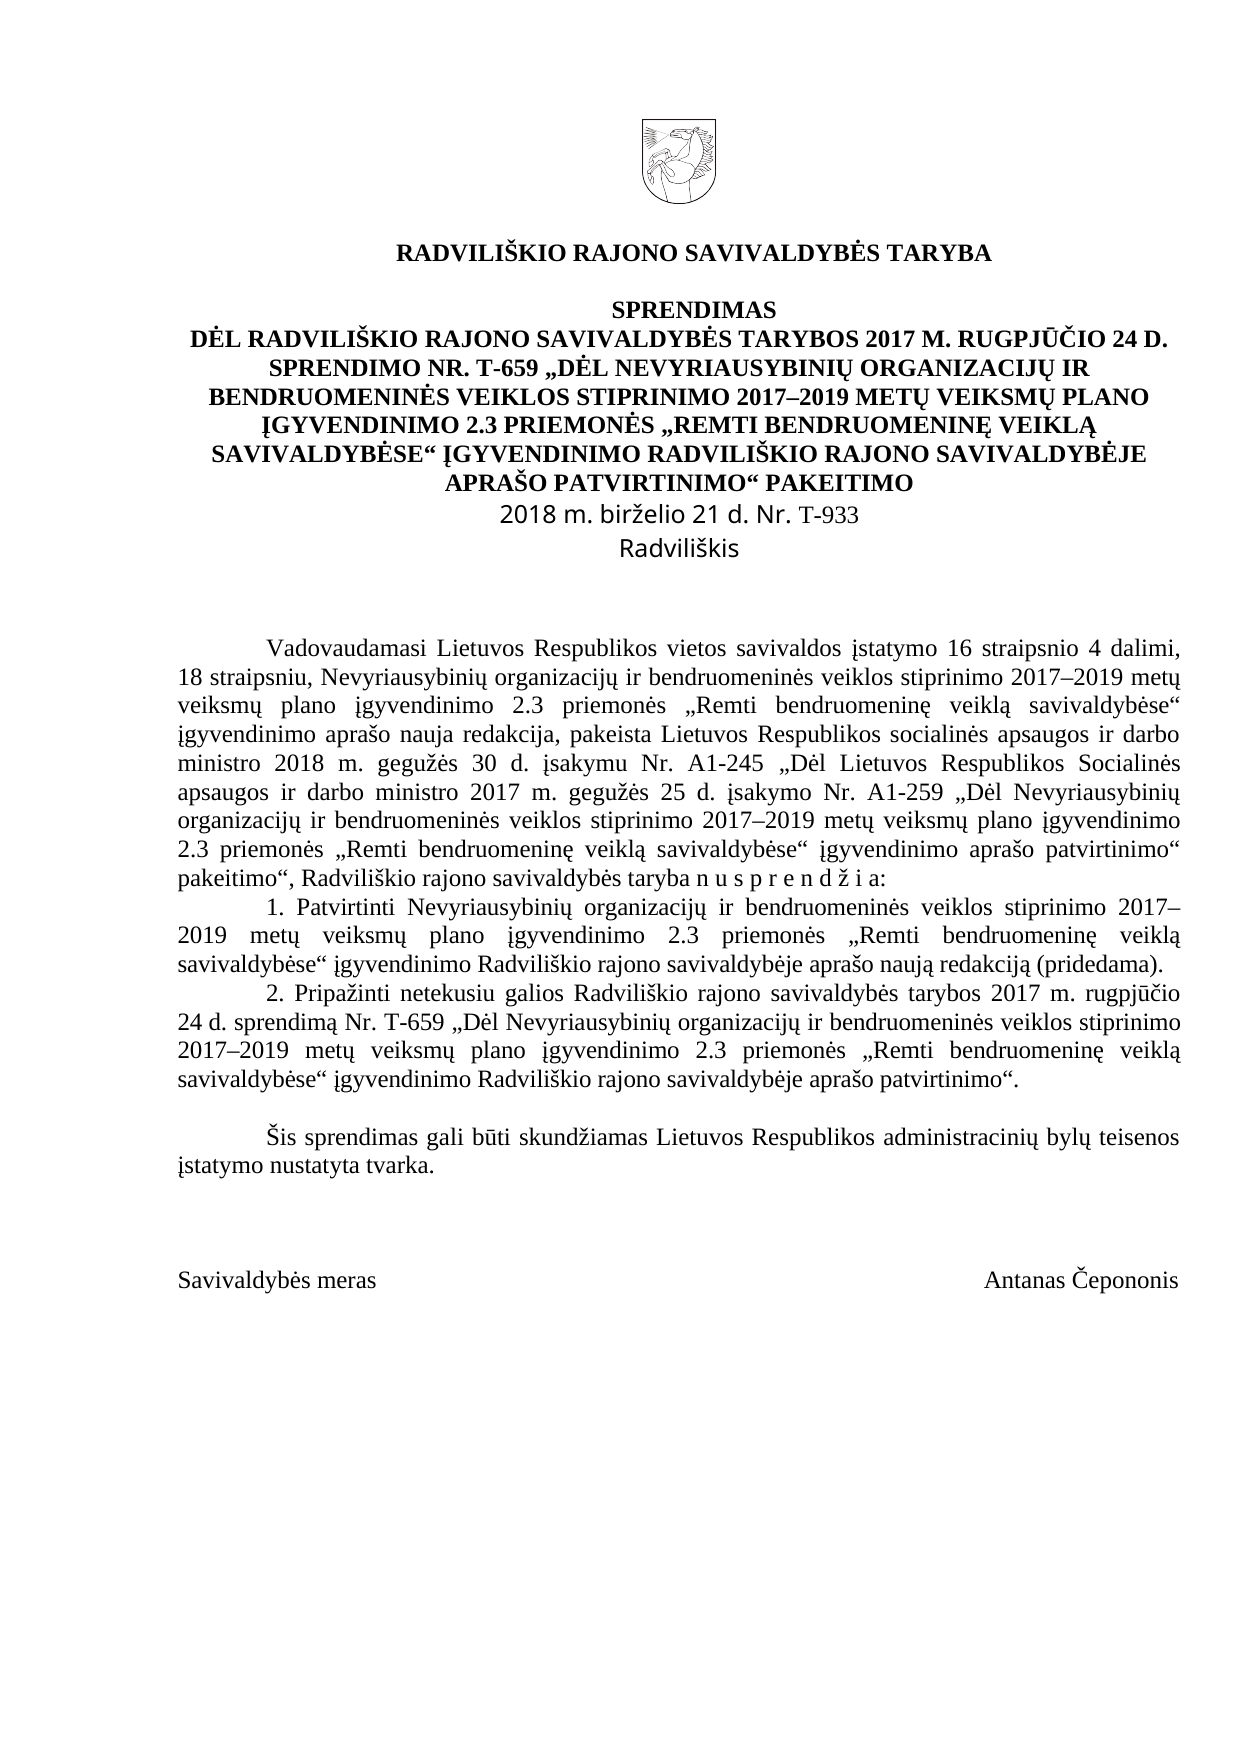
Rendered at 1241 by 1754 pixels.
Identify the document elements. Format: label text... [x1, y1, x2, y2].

text 2. Pripažinti netekusiu galios Radviliškio rajono savivaldybės tarybos 2017 m. rugpjūčio 24 d. sprendimą Nr. T-659 „Dėl Nevyriausybinių organizacijų ir bendruomeninės veiklos stiprinimo 2017–2019 metų veiksmų plano įgyvendinimo 2.3 priemonės „Remti bendruomeninę veiklą savivaldybėse“ įgyvendinimo Radviliškio rajono savivaldybėje aprašo patvirtinimo“. [177, 978, 1181, 1093]
text RADVILIŠKIO RAJONO SAVIVALDYBĖS TARYBA [177, 238, 1181, 267]
text 1. Patvirtinti Nevyriausybinių organizacijų ir bendruomeninės veiklos stiprinimo 2017–2019 metų veiksmų plano įgyvendinimo 2.3 priemonės „Remti bendruomeninę veiklą savivaldybėse“ įgyvendinimo Radviliškio rajono savivaldybėje aprašo naują redakciją (pridedama). [177, 892, 1181, 978]
text Radviliškis [177, 531, 1181, 565]
text Vadovaudamasi Lietuvos Respublikos vietos savivaldos įstatymo 16 straipsnio 4 dalimi, 18 straipsniu, Nevyriausybinių organizacijų ir bendruomeninės veiklos stiprinimo 2017–2019 metų veiksmų plano įgyvendinimo 2.3 priemonės „Remti bendruomeninę veiklą savivaldybėse“ įgyvendinimo aprašo nauja redakcija, pakeista Lietuvos Respublikos socialinės apsaugos ir darbo ministro 2018 m. gegužės 30 d. įsakymu Nr. A1-245 „Dėl Lietuvos Respublikos Socialinės apsaugos ir darbo ministro 2017 m. gegužės 25 d. įsakymo Nr. A1-259 „Dėl Nevyriausybinių organizacijų ir bendruomeninės veiklos stiprinimo 2017–2019 metų veiksmų plano įgyvendinimo 2.3 priemonės „Remti bendruomeninę veiklą savivaldybėse“ įgyvendinimo aprašo patvirtinimo“ pakeitimo“, Radviliškio rajono savivaldybės taryba n u s p r e n d ž i a: [177, 633, 1181, 892]
text Šis sprendimas gali būti skundžiamas Lietuvos Respublikos administracinių bylų teisenos įstatymo nustatyta tvarka. [177, 1122, 1181, 1179]
text SPRENDIMAS [177, 296, 1181, 324]
text 2018 m. birželio 21 d. Nr. T-933 [177, 497, 1181, 531]
text Savivaldybės meras Antanas Čepononis [177, 1266, 1181, 1294]
text DĖL RADVILIŠKIO RAJONO SAVIVALDYBĖS TARYBOS 2017 M. RUGPJŪČIO 24 D. SPRENDIMO NR. T-659 „DĖL NEVYRIAUSYBINIŲ ORGANIZACIJŲ IR BENDRUOMENINĖS VEIKLOS STIPRINIMO 2017–2019 METŲ VEIKSMŲ PLANO ĮGYVENDINIMO 2.3 PRIEMONĖS „REMTI BENDRUOMENINĘ VEIKLĄ SAVIVALDYBĖSE“ ĮGYVENDINIMO RADVILIŠKIO RAJONO SAVIVALDYBĖJE APRAŠO PATVIRTINIMO“ PAKEITIMO [177, 324, 1181, 497]
